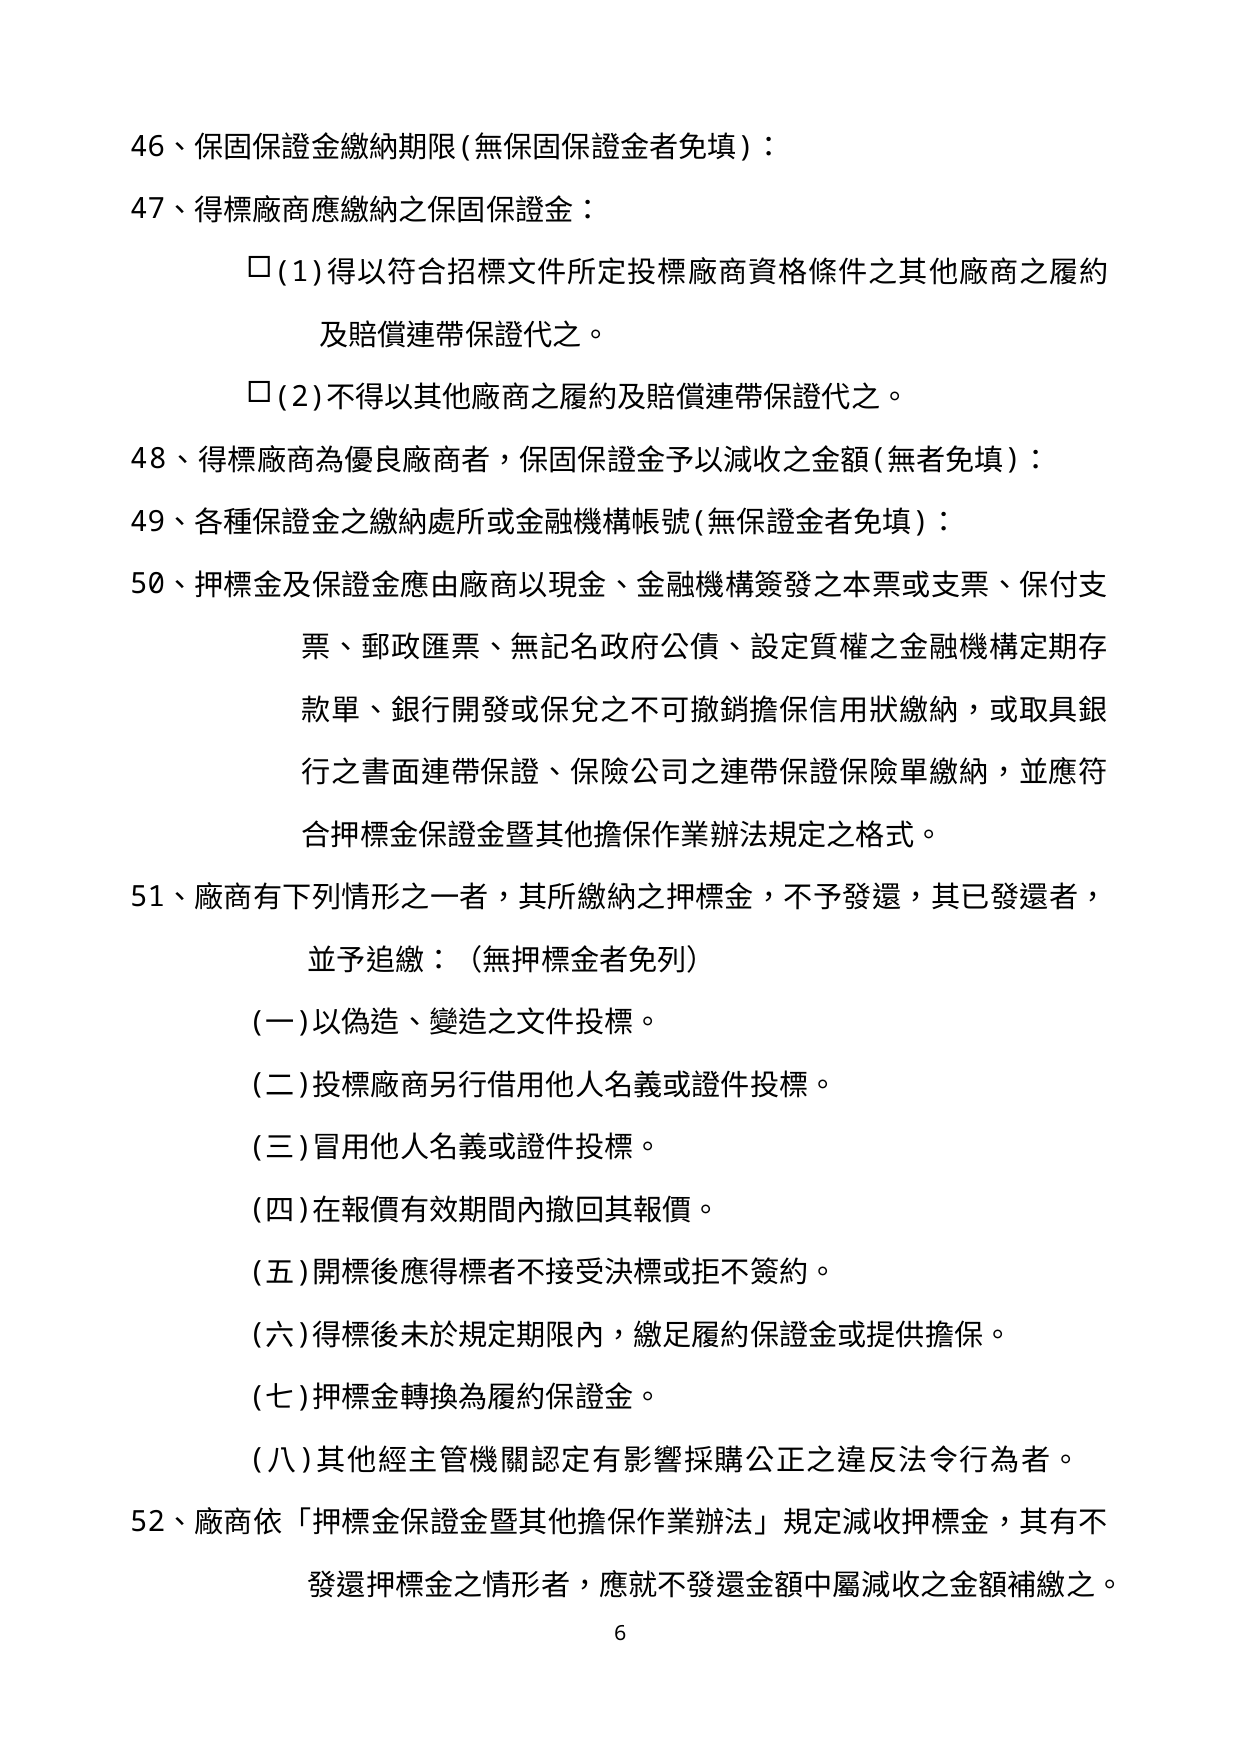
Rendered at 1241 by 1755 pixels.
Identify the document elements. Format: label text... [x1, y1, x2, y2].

text (四)在報價有效期間內撤回其報價。 [248, 1166, 1110, 1228]
text (六)得標後未於規定期限內，繳足履約保證金或提供擔保。 [248, 1291, 1110, 1353]
list 得標廠商應繳納之保固保證金： [130, 166, 1110, 228]
text (2)不得以其他廠商之履約及賠償連帶保證代之。 [246, 353, 1110, 416]
text (二)投標廠商另行借用他人名義或證件投標。 [248, 1041, 1110, 1103]
text (八)其他經主管機關認定有影響採購公正之違反法令行為者。 [248, 1416, 1110, 1478]
text (七)押標金轉換為履約保證金。 [248, 1353, 1110, 1416]
list 押標金及保證金應由廠商以現金、金融機構簽發之本票或支票、保付支票、郵政匯票、無記名政府公債、設定質權之金融機構定期存款單、銀行開發或保兌之不可撤銷擔保信用狀繳納，或取具銀行之書面連帶保證、保險公司之連帶保證保險單繳納，並應符合押標金保證金暨其他擔保作業辦法規定之格式。 [130, 541, 1110, 853]
list 得標廠商為優良廠商者，保固保證金予以減收之金額(無者免填)： [130, 416, 1110, 478]
list 廠商有下列情形之一者，其所繳納之押標金，不予發還，其已發還者，並予追繳：（無押標金者免列） [130, 853, 1110, 978]
text (1)得以符合招標文件所定投標廠商資格條件之其他廠商之履約及賠償連帶保證代之。 [246, 228, 1110, 353]
list 廠商依「押標金保證金暨其他擔保作業辦法」規定減收押標金，其有不發還押標金之情形者，應就不發還金額中屬減收之金額補繳之。 [130, 1478, 1110, 1603]
list 各種保證金之繳納處所或金融機構帳號(無保證金者免填)： [130, 478, 1110, 541]
text (五)開標後應得標者不接受決標或拒不簽約。 [248, 1228, 1110, 1291]
text (一)以偽造、變造之文件投標。 [248, 978, 1110, 1041]
text (三)冒用他人名義或證件投標。 [248, 1103, 1110, 1166]
list 保固保證金繳納期限(無保固保證金者免填)： [130, 103, 1110, 166]
